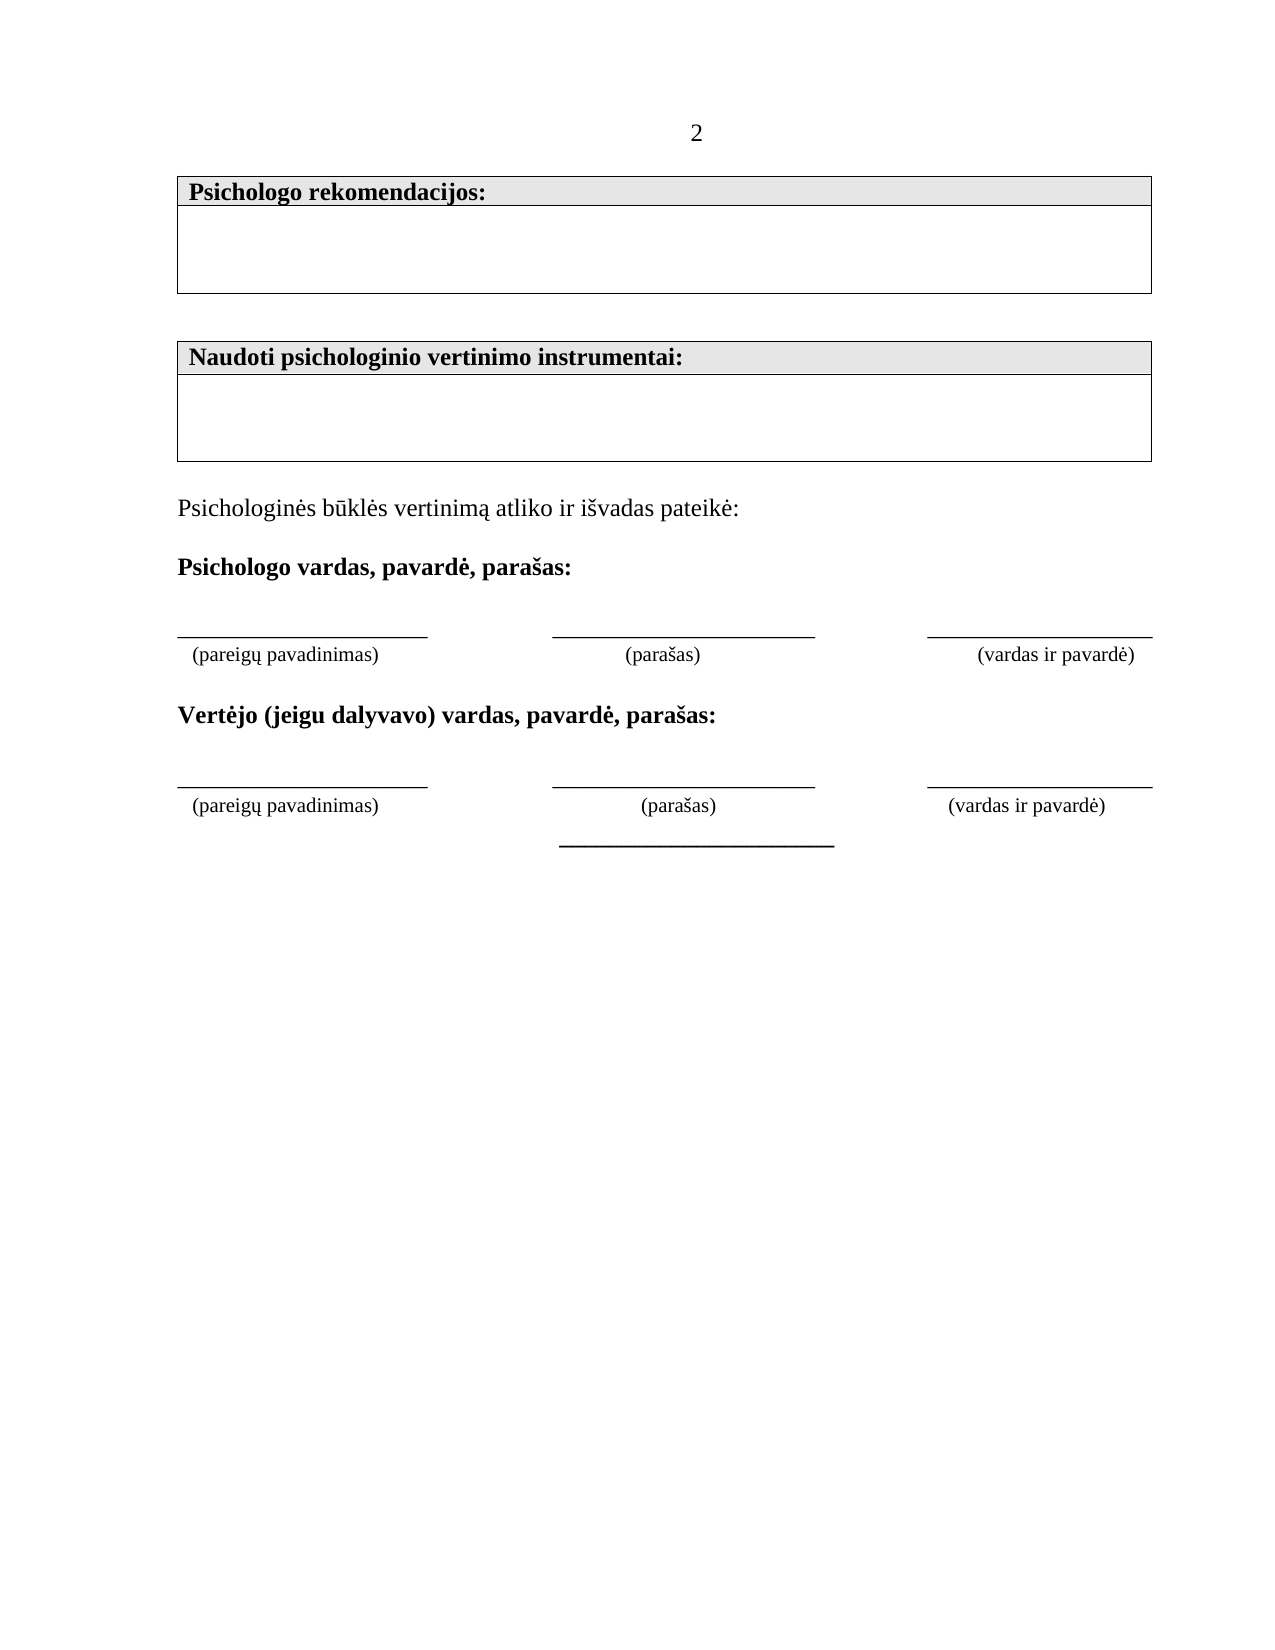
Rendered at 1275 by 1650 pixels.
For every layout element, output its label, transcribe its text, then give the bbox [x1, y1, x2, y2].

text (pareigų pavadinimas) (parašas) (vardas ir pavardė) [177, 642, 1216, 666]
text Psichologinės būklės vertinimą atliko ir išvadas pateikė: [177, 493, 1216, 521]
text Psichologo vardas, pavardė, parašas: [177, 552, 1216, 581]
text (pareigų pavadinimas) (parašas) (vardas ir pavardė) [177, 793, 1216, 817]
table_cell [178, 206, 1151, 293]
table_cell Psichologo rekomendacijos: [178, 177, 1151, 205]
text ____________________ _____________________ __________________ [177, 612, 1216, 640]
table_header Naudoti psichologinio vertinimo instrumentai: [178, 342, 1151, 373]
table_cell [178, 375, 1151, 461]
text ____________________ _____________________ __________________ [177, 762, 1216, 791]
text Vertėjo (jeigu dalyvavo) vardas, pavardė, parašas: [177, 701, 1216, 729]
text ______________________ [177, 821, 1216, 849]
